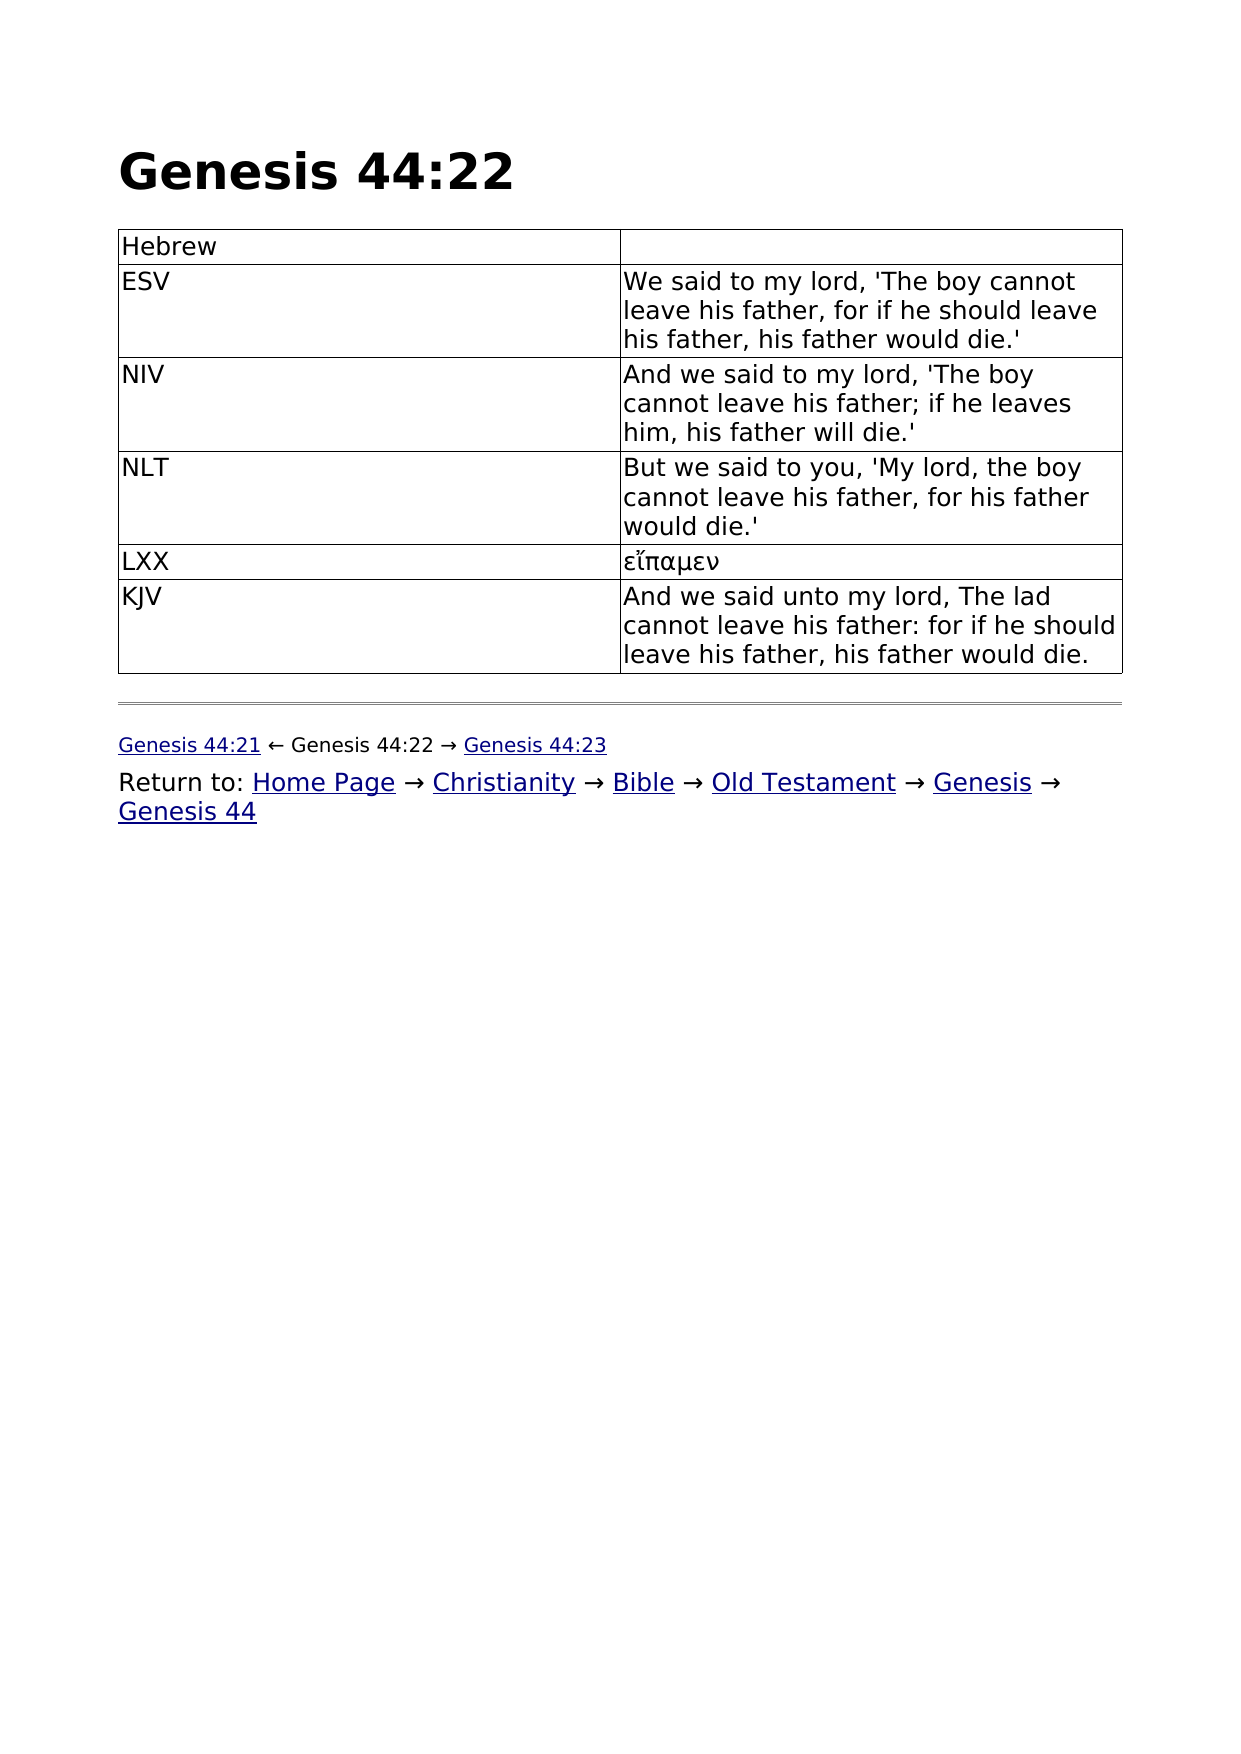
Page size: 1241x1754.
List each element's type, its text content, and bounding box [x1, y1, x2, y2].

table_cell NIV [119, 358, 620, 451]
table_cell And we said to my lord, 'The boy cannot leave his father; if he leaves him, his father will die.' [621, 358, 1122, 451]
table_cell LXX [119, 545, 620, 579]
table_cell εἴπαμεν [621, 545, 1122, 579]
table_cell ESV [119, 265, 620, 357]
table_cell NLT [119, 452, 620, 544]
table_cell And we said unto my lord, The lad cannot leave his father: for if he should leave his father, his father would die. [621, 580, 1122, 673]
text Return to: Home Page → Christianity → Bible → Old Testament → Genesis → Genesis 44 [118, 768, 1122, 826]
table_header [621, 230, 1122, 264]
table_header Hebrew [119, 230, 620, 264]
table_cell We said to my lord, 'The boy cannot leave his father, for if he should leave his father, his father would die.' [621, 265, 1122, 357]
text Genesis 44:21 ← Genesis 44:22 → Genesis 44:23 [118, 734, 1122, 768]
table_cell KJV [119, 580, 620, 673]
table_cell But we said to you, 'My lord, the boy cannot leave his father, for his father would die.' [621, 452, 1122, 544]
subtitle Genesis 44:22 [118, 143, 1122, 201]
